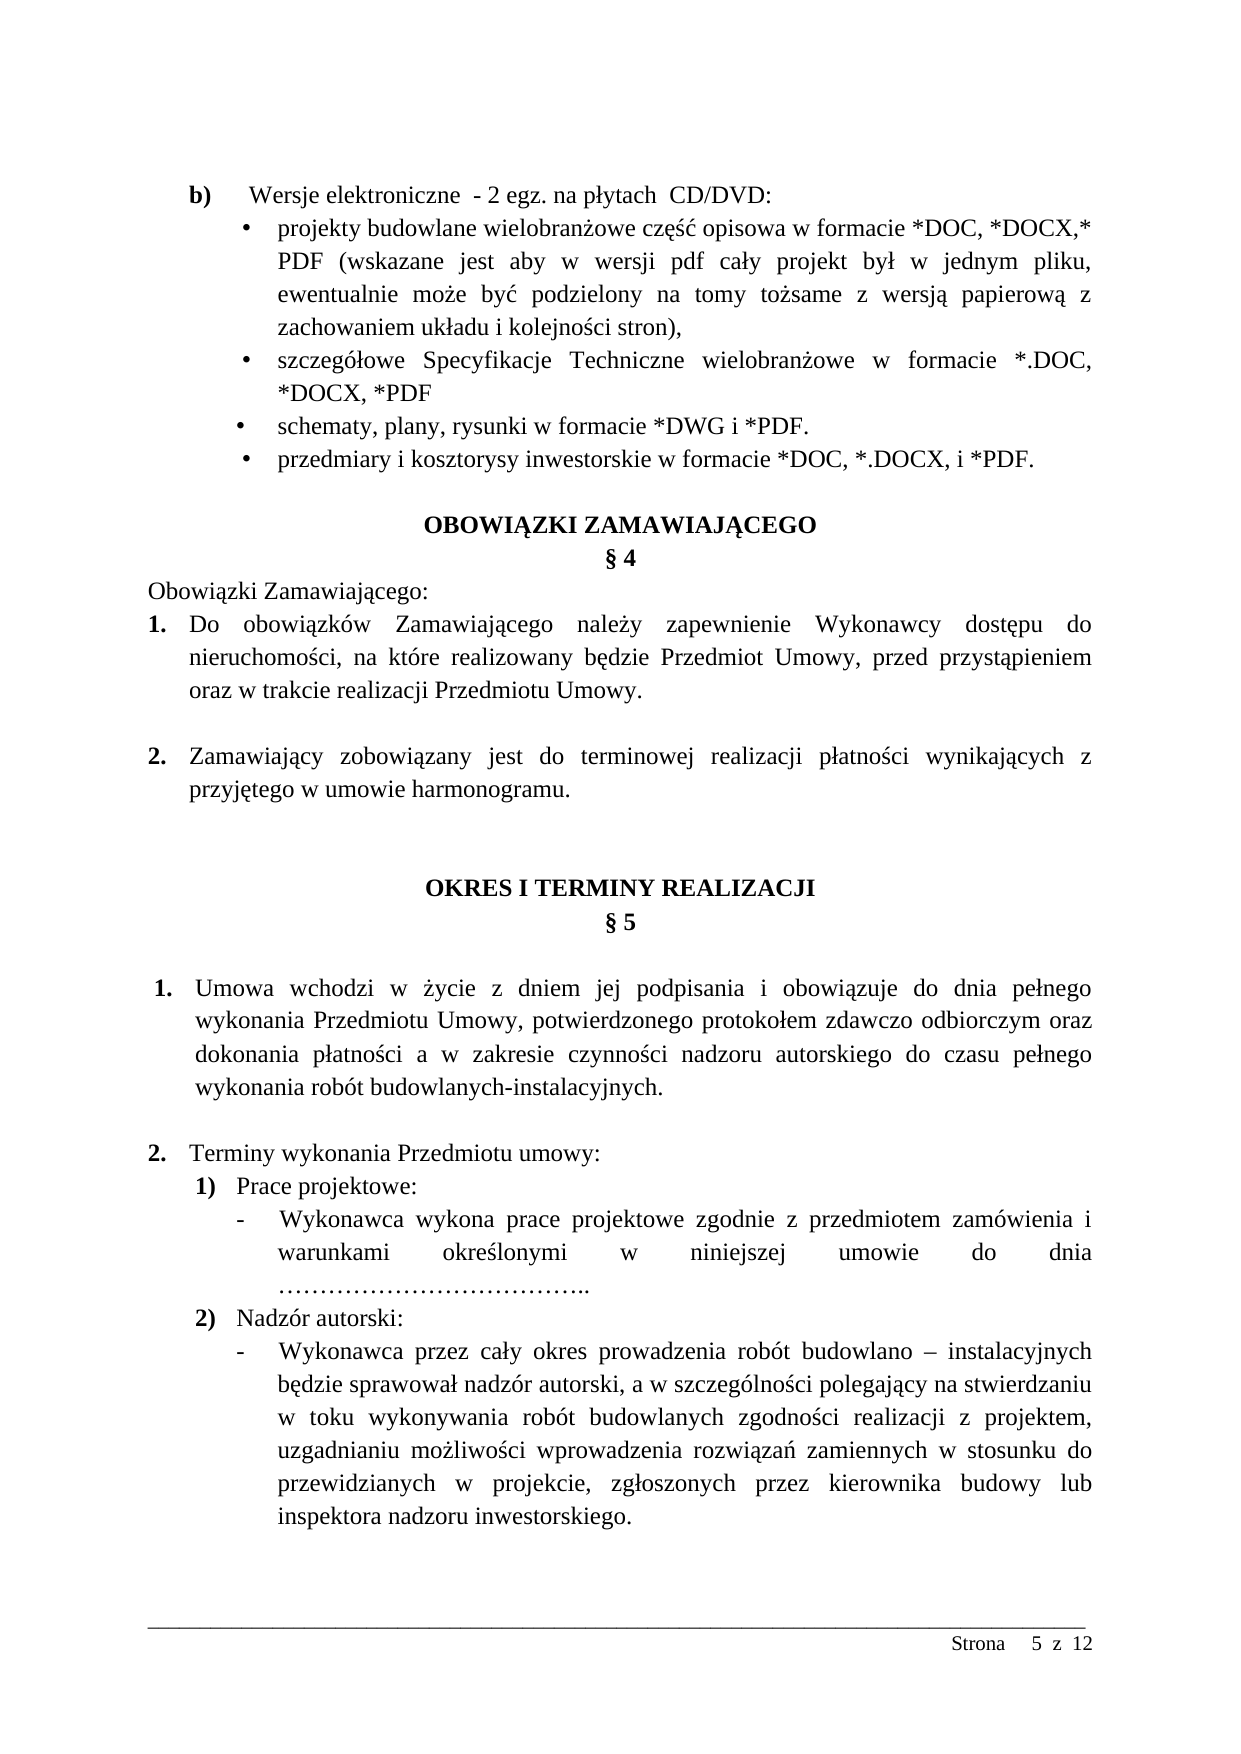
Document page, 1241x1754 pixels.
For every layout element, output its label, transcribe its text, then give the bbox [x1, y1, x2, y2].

list Wersje elektroniczne - 2 egz. na płytach CD/DVD: [189, 180, 1093, 209]
text OKRES I TERMINY REALIZACJI [148, 873, 1093, 902]
list schematy, plany, rysunki w formacie *DWG i *PDF. [236, 411, 1093, 440]
text Obowiązki Zamawiającego: [148, 576, 1093, 605]
list Umowa wchodzi w życie z dniem jej podpisania i obowiązuje do dnia pełnego wykonania Przedmiotu Umowy, potwierdzonego protokołem zdawczo odbiorczym oraz dokonania płatności a w zakresie czynności nadzoru autorskiego do czasu pełnego wykonania robót budowlanych-instalacyjnych. [153, 973, 1093, 1100]
text - Wykonawca przez cały okres prowadzenia robót budowlano – instalacyjnych będzie sprawował nadzór autorski, a w szczególności polegający na stwierdzaniu w toku wykonywania robót budowlanych zgodności realizacji z projektem, uzgadnianiu możliwości wprowadzenia rozwiązań zamiennych w stosunku do przewidzianych w projekcie, zgłoszonych przez kierownika budowy lub inspektora nadzoru inwestorskiego. [236, 1336, 1093, 1530]
list projekty budowlane wielobranżowe część opisowa w formacie *DOC, *DOCX,* PDF (wskazane jest aby w wersji pdf cały projekt był w jednym pliku, ewentualnie może być podzielony na tomy tożsame z wersją papierową z zachowaniem układu i kolejności stron), [242, 213, 1093, 341]
list Do obowiązków Zamawiającego należy zapewnienie Wykonawcy dostępu do nieruchomości, na które realizowany będzie Przedmiot Umowy, przed przystąpieniem oraz w trakcie realizacji Przedmiotu Umowy. [148, 609, 1093, 704]
list Terminy wykonania Przedmiotu umowy: [148, 1138, 1093, 1166]
list Zamawiający zobowiązany jest do terminowej realizacji płatności wynikających z przyjętego w umowie harmonogramu. [148, 741, 1093, 803]
list Nadzór autorski: [195, 1303, 1093, 1332]
list szczegółowe Specyfikacje Techniczne wielobranżowe w formacie *.DOC, *DOCX, *PDF [242, 345, 1093, 407]
text § 4 [148, 543, 1093, 572]
text - Wykonawca wykona prace projektowe zgodnie z przedmiotem zamówienia i warunkami określonymi w niniejszej umowie do dnia ……………………………….. [236, 1204, 1093, 1298]
list Prace projektowe: [195, 1171, 1093, 1199]
text OBOWIĄZKI ZAMAWIAJĄCEGO [148, 510, 1093, 539]
text § 5 [148, 907, 1093, 935]
list przedmiary i kosztorysy inwestorskie w formacie *DOC, *.DOCX, i *PDF. [242, 444, 1093, 473]
